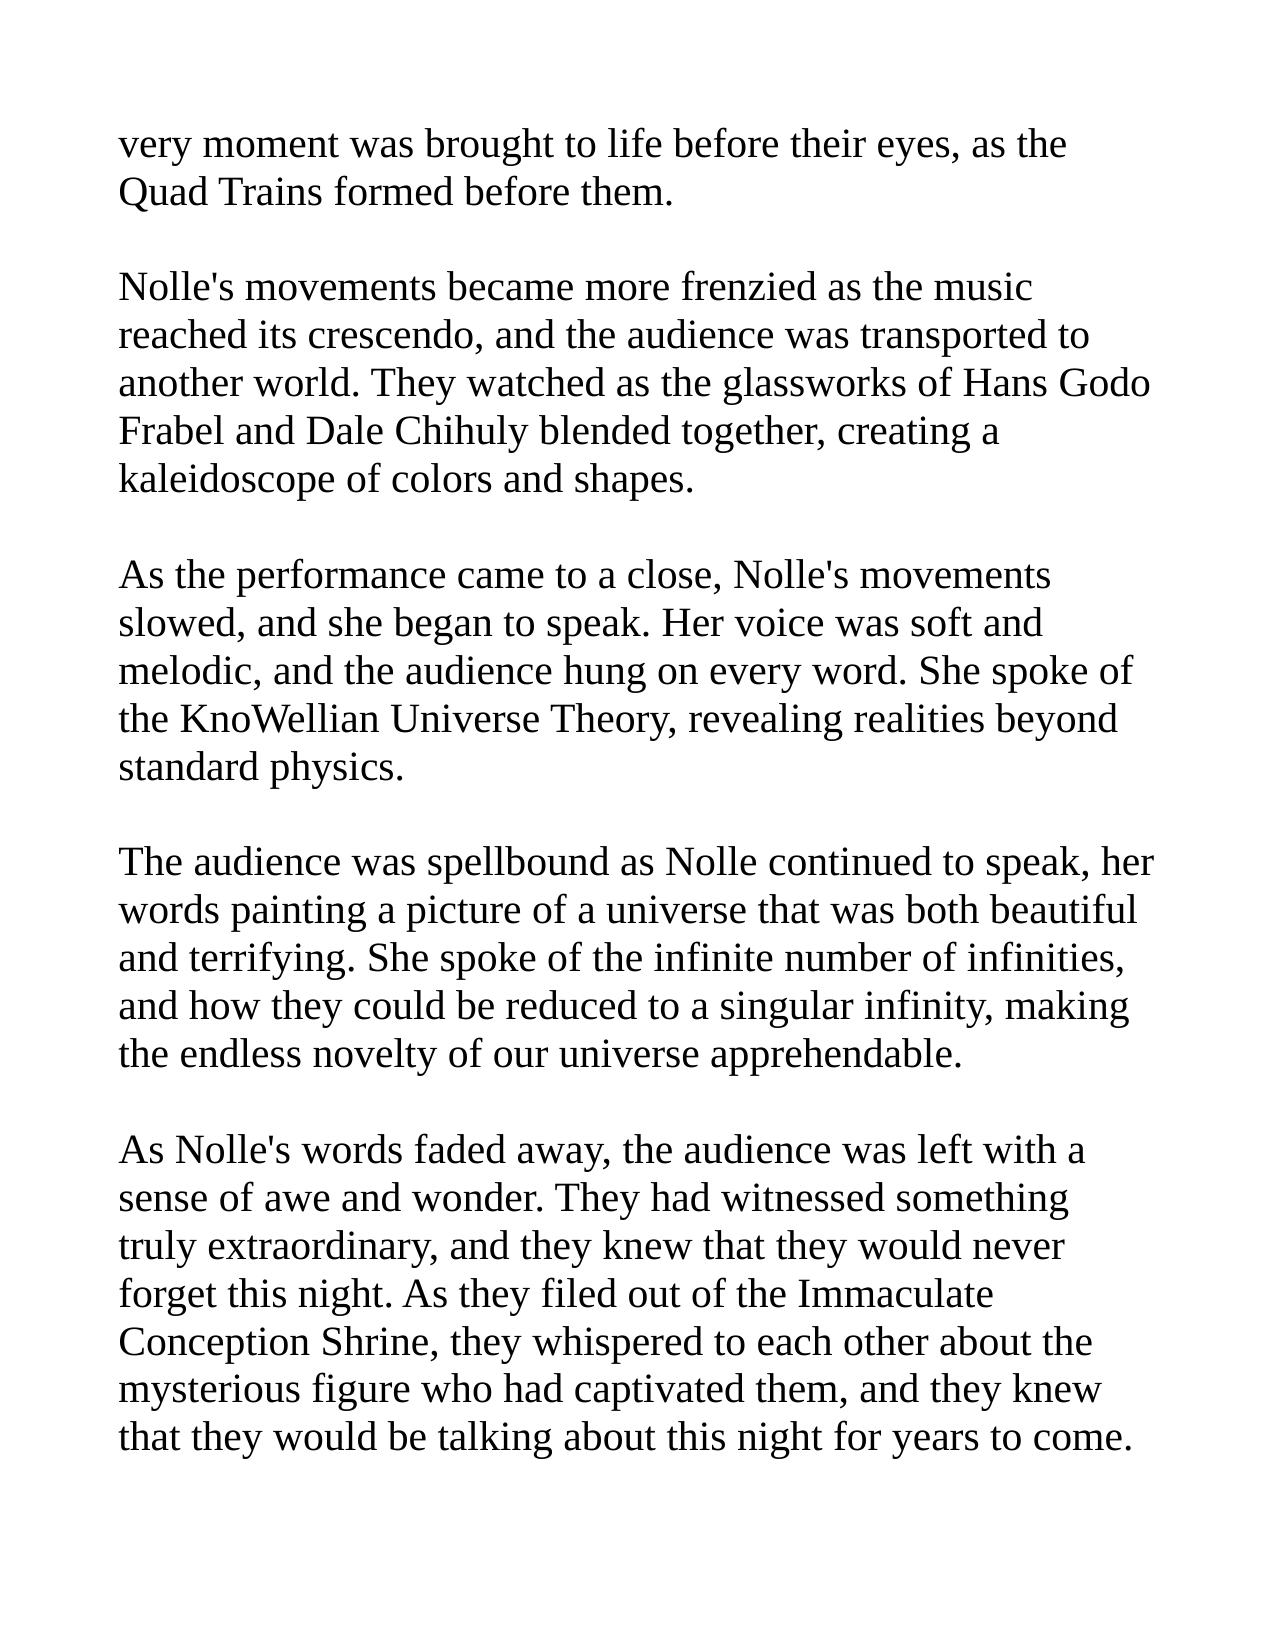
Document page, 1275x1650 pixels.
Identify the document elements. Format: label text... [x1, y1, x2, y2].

text As the performance came to a close, Nolle's movements slowed, and she began to speak. Her voice was soft and melodic, and the audience hung on every word. She spoke of the KnoWellian Universe Theory, revealing realities beyond standard physics. [118, 549, 1157, 789]
text very moment was brought to life before their eyes, as the Quad Trains formed before them. [118, 118, 1157, 214]
text As Nolle's words faded away, the audience was left with a sense of awe and wonder. They had witnessed something truly extraordinary, and they knew that they would never forget this night. As they filed out of the Immaculate Conception Shrine, they whispered to each other about the mysterious figure who had captivated them, and they knew that they would be talking about this night for years to come. [118, 1124, 1157, 1460]
text Nolle's movements became more frenzied as the music reached its crescendo, and the audience was transported to another world. They watched as the glassworks of Hans Godo Frabel and Dale Chihuly blended together, creating a kaleidoscope of colors and shapes. [118, 262, 1157, 501]
text The audience was spellbound as Nolle continued to speak, her words painting a picture of a universe that was both beautiful and terrifying. She spoke of the infinite number of infinities, and how they could be reduced to a singular infinity, making the endless novelty of our universe apprehendable. [118, 837, 1157, 1076]
